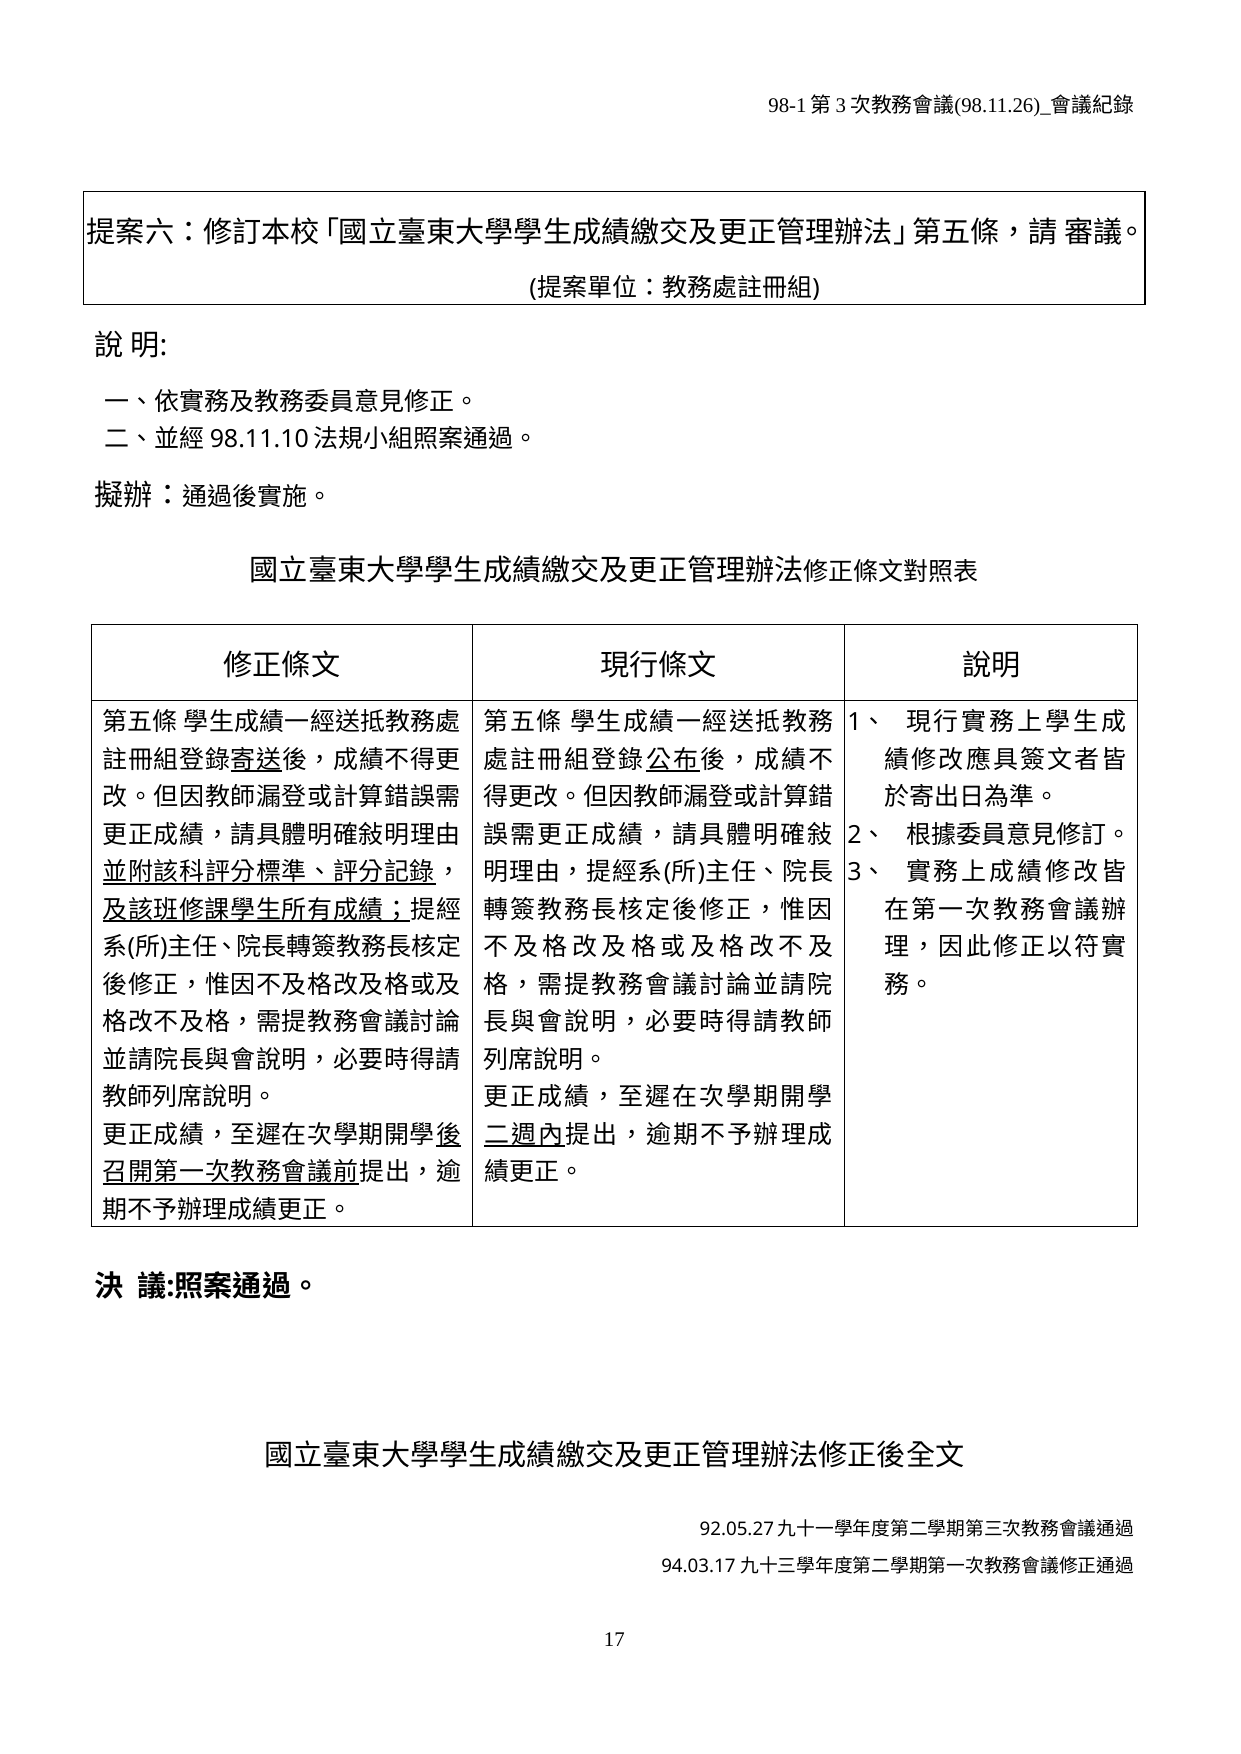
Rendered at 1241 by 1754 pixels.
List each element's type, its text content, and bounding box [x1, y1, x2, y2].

text 國立臺東大學學生成績繳交及更正管理辦法修正條文對照表 [94, 530, 1134, 605]
table_cell 現行實務上學生成績修改應具簽文者皆於寄出日為準。 根據委員意見修訂。 實務上成績修改皆在第一次教務會議辦理，因此修正以符實務。 [845, 701, 1137, 1226]
text 94.03.17 九十三學年度第二學期第一次教務會議修正通過 [94, 1546, 1134, 1583]
text 一、依實務及教務委員意見修正。 [104, 380, 1134, 418]
text 決 議:照案通過。 [94, 1246, 1134, 1321]
text 擬辦：通過後實施。 [94, 455, 1134, 530]
text 國立臺東大學學生成績繳交及更正管理辦法修正後全文 [94, 1415, 1134, 1490]
table_header 修正條文 [92, 625, 472, 700]
table_cell 第五條 學生成績一經送抵教務處註冊組登錄公布後，成績不得更改。但因教師漏登或計算錯誤需更正成績，請具體明確敍明理由，提經系(所)主任、院長轉簽教務長核定後修正，惟因不及格改及格或及格改不及格，需提教務會議討論並請院長與會說明，必要時得請教師列席說明。 更正成績，至遲在次學期開學二週內提出，逾期不予辦理成績更正。 [473, 701, 844, 1226]
table_header 提案六：修訂本校「國立臺東大學學生成績繳交及更正管理辦法」第五條，請 審議。 (提案單位：教務處註冊組) [84, 192, 1144, 304]
text 92.05.27九十一學年度第二學期第三次教務會議通過 [94, 1508, 1134, 1546]
table_header 說明 [845, 625, 1137, 700]
text 說 明: [94, 305, 1134, 380]
text 二、並經98.11.10法規小組照案通過。 [104, 418, 1134, 455]
table_header 現行條文 [473, 625, 844, 700]
table_cell 第五條 學生成績一經送抵教務處註冊組登錄寄送後，成績不得更改。但因教師漏登或計算錯誤需更正成績，請具體明確敍明理由並附該科評分標準、評分記錄，及該班修課學生所有成績；提經系(所)主任、院長轉簽教務長核定後修正，惟因不及格改及格或及格改不及格，需提教務會議討論並請院長與會說明，必要時得請教師列席說明。 更正成績，至遲在次學期開學後召開第一次教務會議前提出，逾期不予辦理成績更正。 [92, 701, 472, 1226]
